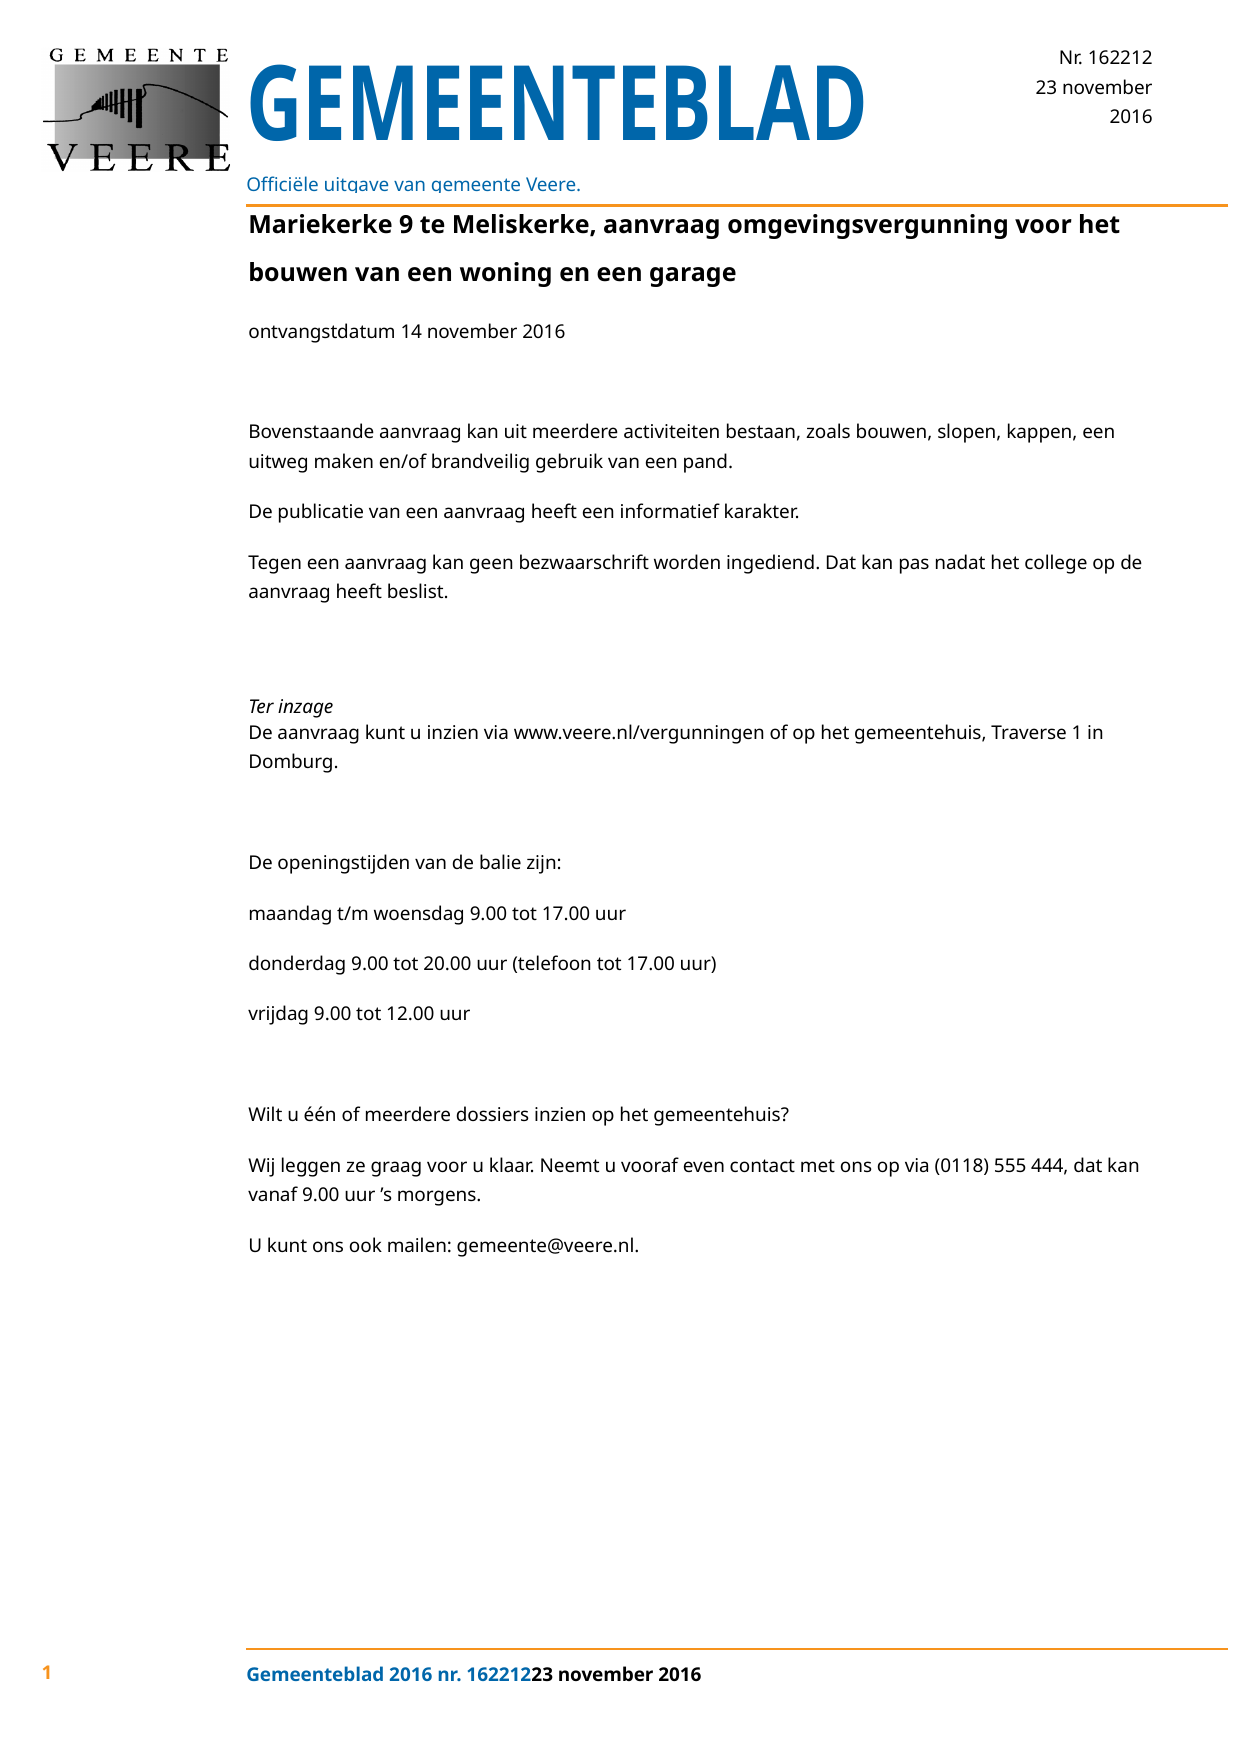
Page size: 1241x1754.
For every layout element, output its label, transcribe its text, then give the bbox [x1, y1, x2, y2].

text Wij leggen ze graag voor u klaar. Neemt u vooraf even contact met ons op via (0118) 555 444, dat kan vanaf 9.00 uur ’s morgens. [248, 1152, 1152, 1207]
text Wilt u één of meerdere dossiers inzien op het gemeentehuis? [248, 1101, 1152, 1127]
text donderdag 9.00 tot 20.00 uur (telefoon tot 17.00 uur) [248, 950, 1152, 976]
text maandag t/m woensdag 9.00 tot 17.00 uur [248, 900, 1152, 925]
text De publicatie van een aanvraag heeft een informatief karakter. [248, 499, 1152, 524]
text Bovenstaande aanvraag kan uit meerdere activiteiten bestaan, zoals bouwen, slopen, kappen, een uitweg maken en/of brandveilig gebruik van een pand. [248, 419, 1152, 474]
text ontvangstdatum 14 november 2016 [248, 318, 1152, 344]
picture [41, 47, 231, 172]
text Ter inzage [248, 693, 1152, 719]
text De aanvraag kunt u inzien via www.veere.nl/vergunningen of op het gemeentehuis, Traverse 1 in Domburg. [248, 719, 1152, 774]
text Tegen een aanvraag kan geen bezwaarschrift worden ingediend. Dat kan pas nadat het college op de aanvraag heeft beslist. [248, 549, 1152, 604]
text vrijdag 9.00 tot 12.00 uur [248, 1001, 1152, 1026]
text U kunt ons ook mailen: gemeente@veere.nl. [248, 1232, 1152, 1257]
text Mariekerke 9 te Meliskerke, aanvraag omgevingsvergunning voor het bouwen van een woning en een garage [248, 207, 1152, 288]
text De openingstijden van de balie zijn: [248, 849, 1152, 875]
